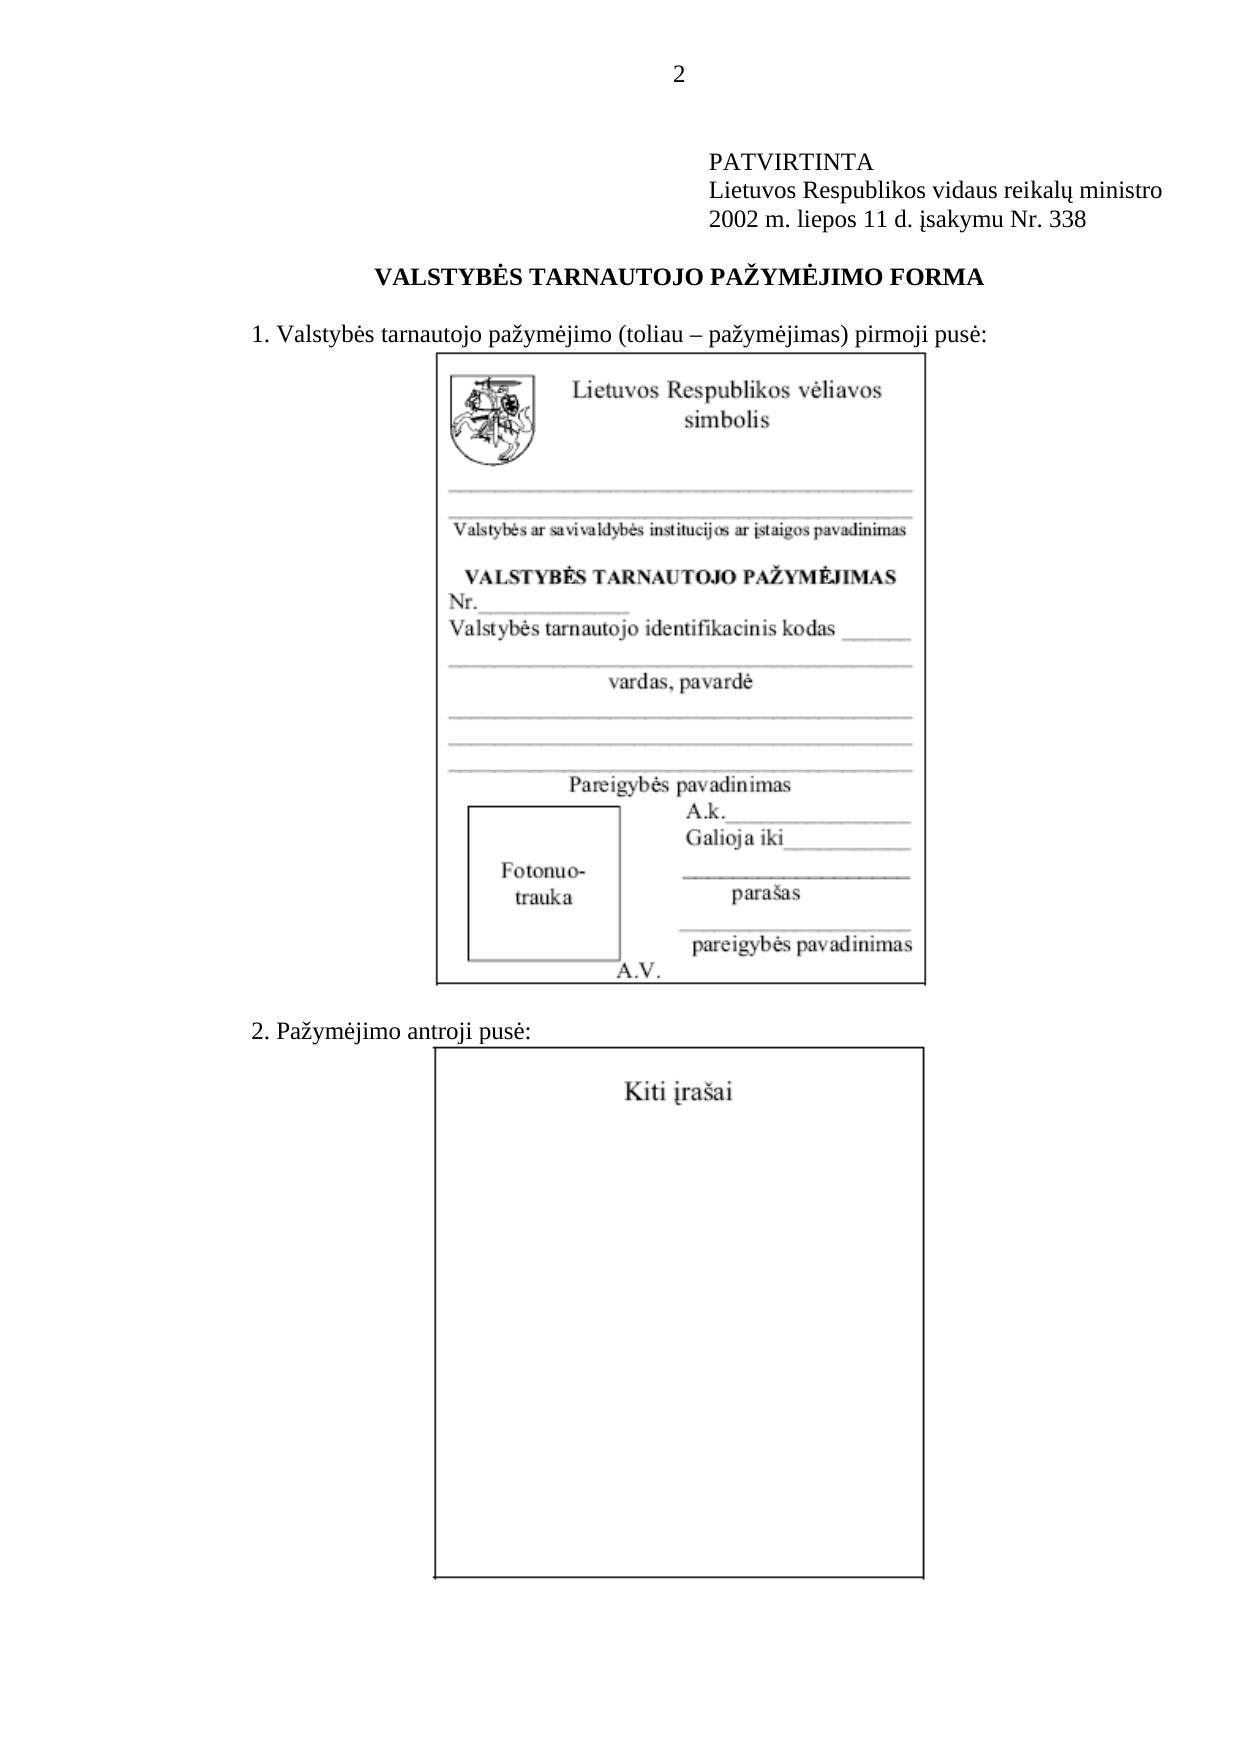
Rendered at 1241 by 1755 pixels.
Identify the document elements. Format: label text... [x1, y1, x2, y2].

text VALSTYBĖS TARNAUTOJO PAŽYMĖJIMO FORMA [177, 262, 1181, 291]
text 2. Pažymėjimo antroji pusė: [177, 1016, 1181, 1045]
text Lietuvos Respublikos vidaus reikalų ministro [177, 176, 1181, 204]
text PATVIRTINTA [177, 147, 1181, 176]
text 2002 m. liepos 11 d. įsakymu Nr. 338 [177, 204, 1181, 233]
text 1. Valstybės tarnautojo pažymėjimo (toliau – pažymėjimas) pirmoji pusė: [177, 319, 1181, 348]
